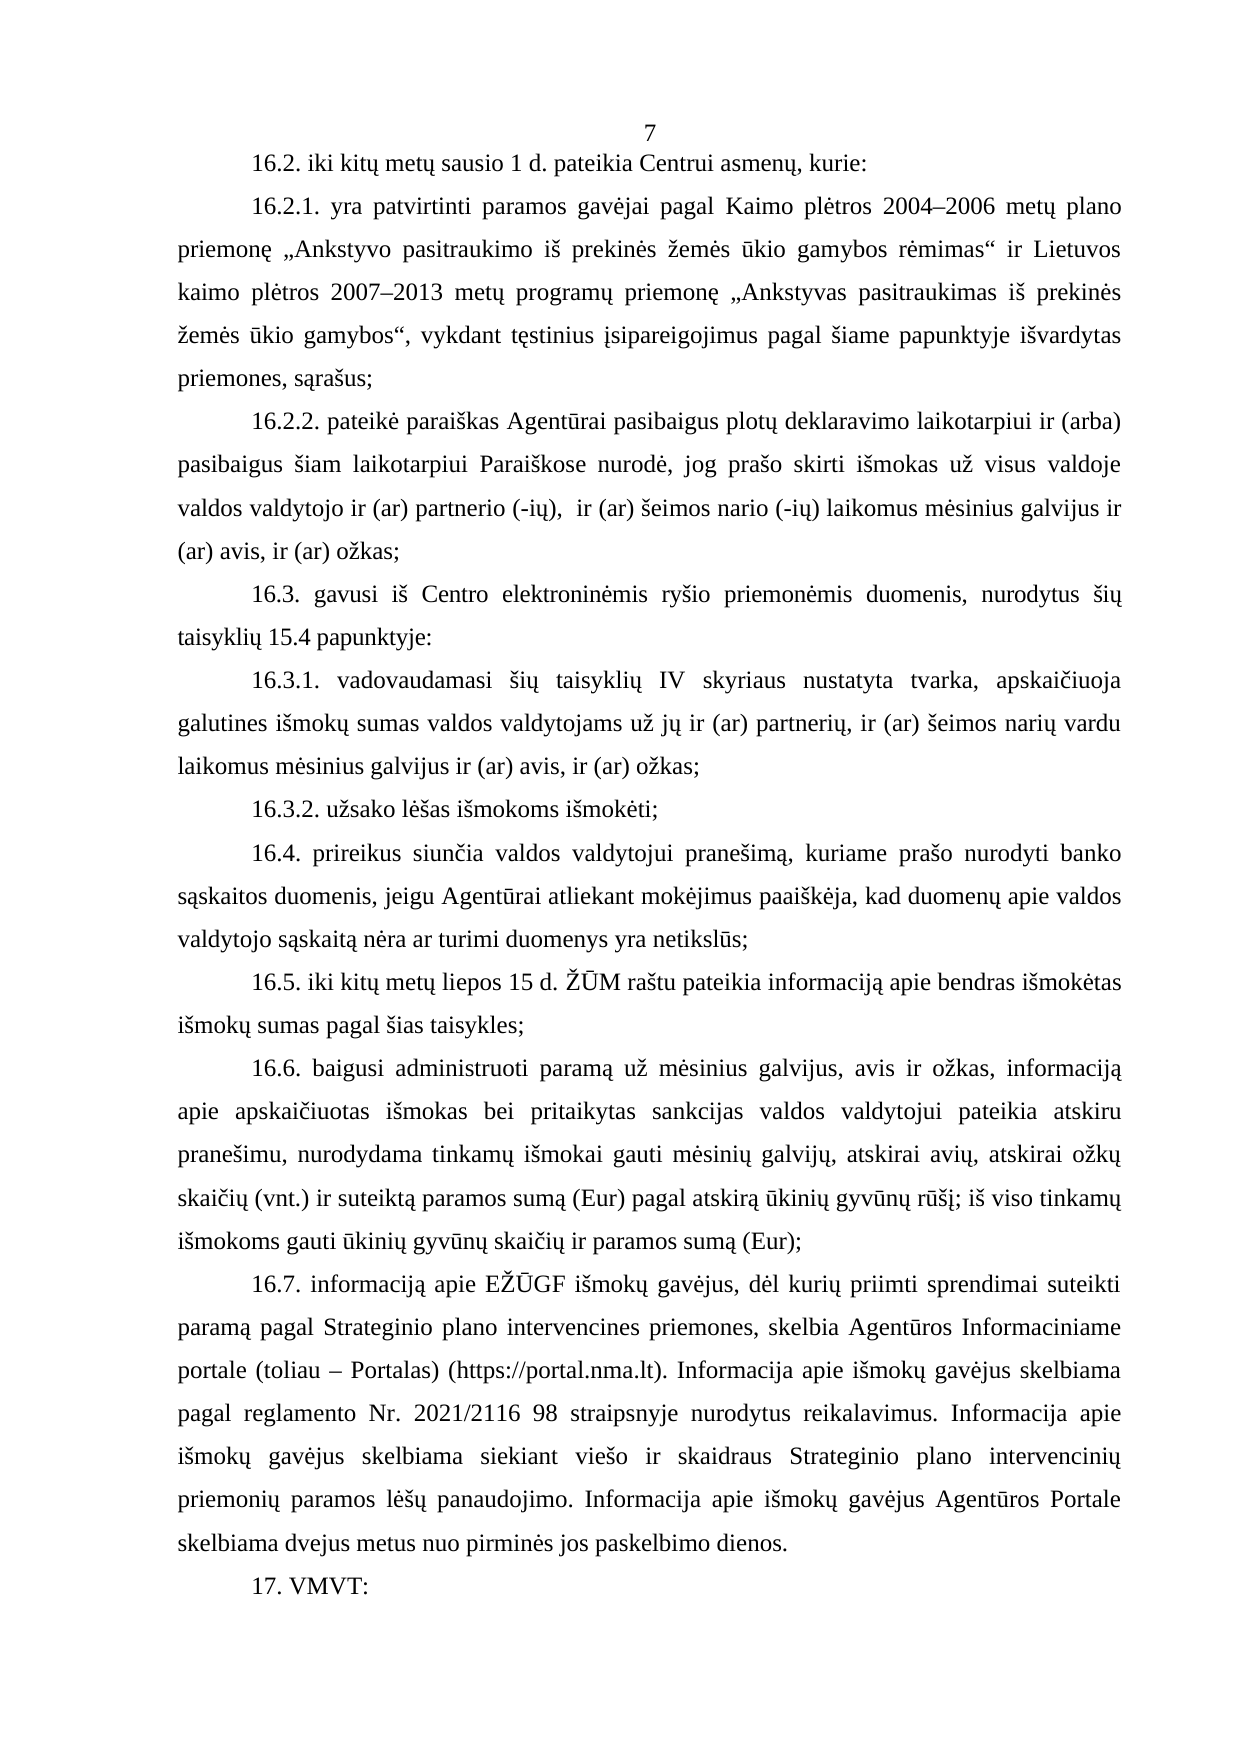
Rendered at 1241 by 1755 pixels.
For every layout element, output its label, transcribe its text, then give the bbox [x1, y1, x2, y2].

text 17. VMVT: [177, 1571, 1122, 1599]
text 16.2. iki kitų metų sausio 1 d. pateikia Centrui asmenų, kurie: [177, 148, 1122, 176]
text 16.2.2. pateikė paraiškas Agentūrai pasibaigus plotų deklaravimo laikotarpiui ir (arba) pasibaigus šiam laikotarpiui Paraiškose nurodė, jog prašo skirti išmokas už visus valdoje valdos valdytojo ir (ar) partnerio (-ių), ir (ar) šeimos nario (-ių) laikomus mėsinius galvijus ir (ar) avis, ir (ar) ožkas; [177, 406, 1122, 564]
text 16.4. prireikus siunčia valdos valdytojui pranešimą, kuriame prašo nurodyti banko sąskaitos duomenis, jeigu Agentūrai atliekant mokėjimus paaiškėja, kad duomenų apie valdos valdytojo sąskaitą nėra ar turimi duomenys yra netikslūs; [177, 838, 1122, 953]
text 16.3. gavusi iš Centro elektroninėmis ryšio priemonėmis duomenis, nurodytus šių taisyklių 15.4 papunktyje: [177, 579, 1122, 651]
text 16.2.1. yra patvirtinti paramos gavėjai pagal Kaimo plėtros 2004–2006 metų plano priemonę „Ankstyvo pasitraukimo iš prekinės žemės ūkio gamybos rėmimas“ ir Lietuvos kaimo plėtros 2007–2013 metų programų priemonę „Ankstyvas pasitraukimas iš prekinės žemės ūkio gamybos“, vykdant tęstinius įsipareigojimus pagal šiame papunktyje išvardytas priemones, sąrašus; [177, 191, 1122, 392]
text 16.7. informaciją apie EŽŪGF išmokų gavėjus, dėl kurių priimti sprendimai suteikti paramą pagal Strateginio plano intervencines priemones, skelbia Agentūros Informaciniame portale (toliau – Portalas) (https://portal.nma.lt). Informacija apie išmokų gavėjus skelbiama pagal reglamento Nr. 2021/2116 98 straipsnyje nurodytus reikalavimus. Informacija apie išmokų gavėjus skelbiama siekiant viešo ir skaidraus Strateginio plano intervencinių priemonių paramos lėšų panaudojimo. Informacija apie išmokų gavėjus Agentūros Portale skelbiama dvejus metus nuo pirminės jos paskelbimo dienos. [177, 1269, 1122, 1556]
text 16.5. iki kitų metų liepos 15 d. ŽŪM raštu pateikia informaciją apie bendras išmokėtas išmokų sumas pagal šias taisykles; [177, 967, 1122, 1039]
text 16.3.2. užsako lėšas išmokoms išmokėti; [177, 794, 1122, 823]
text 16.3.1. vadovaudamasi šių taisyklių IV skyriaus nustatyta tvarka, apskaičiuoja galutines išmokų sumas valdos valdytojams už jų ir (ar) partnerių, ir (ar) šeimos narių vardu laikomus mėsinius galvijus ir (ar) avis, ir (ar) ožkas; [177, 665, 1122, 780]
text 16.6. baigusi administruoti paramą už mėsinius galvijus, avis ir ožkas, informaciją apie apskaičiuotas išmokas bei pritaikytas sankcijas valdos valdytojui pateikia atskiru pranešimu, nurodydama tinkamų išmokai gauti mėsinių galvijų, atskirai avių, atskirai ožkų skaičių (vnt.) ir suteiktą paramos sumą (Eur) pagal atskirą ūkinių gyvūnų rūšį; iš viso tinkamų išmokoms gauti ūkinių gyvūnų skaičių ir paramos sumą (Eur); [177, 1053, 1122, 1254]
